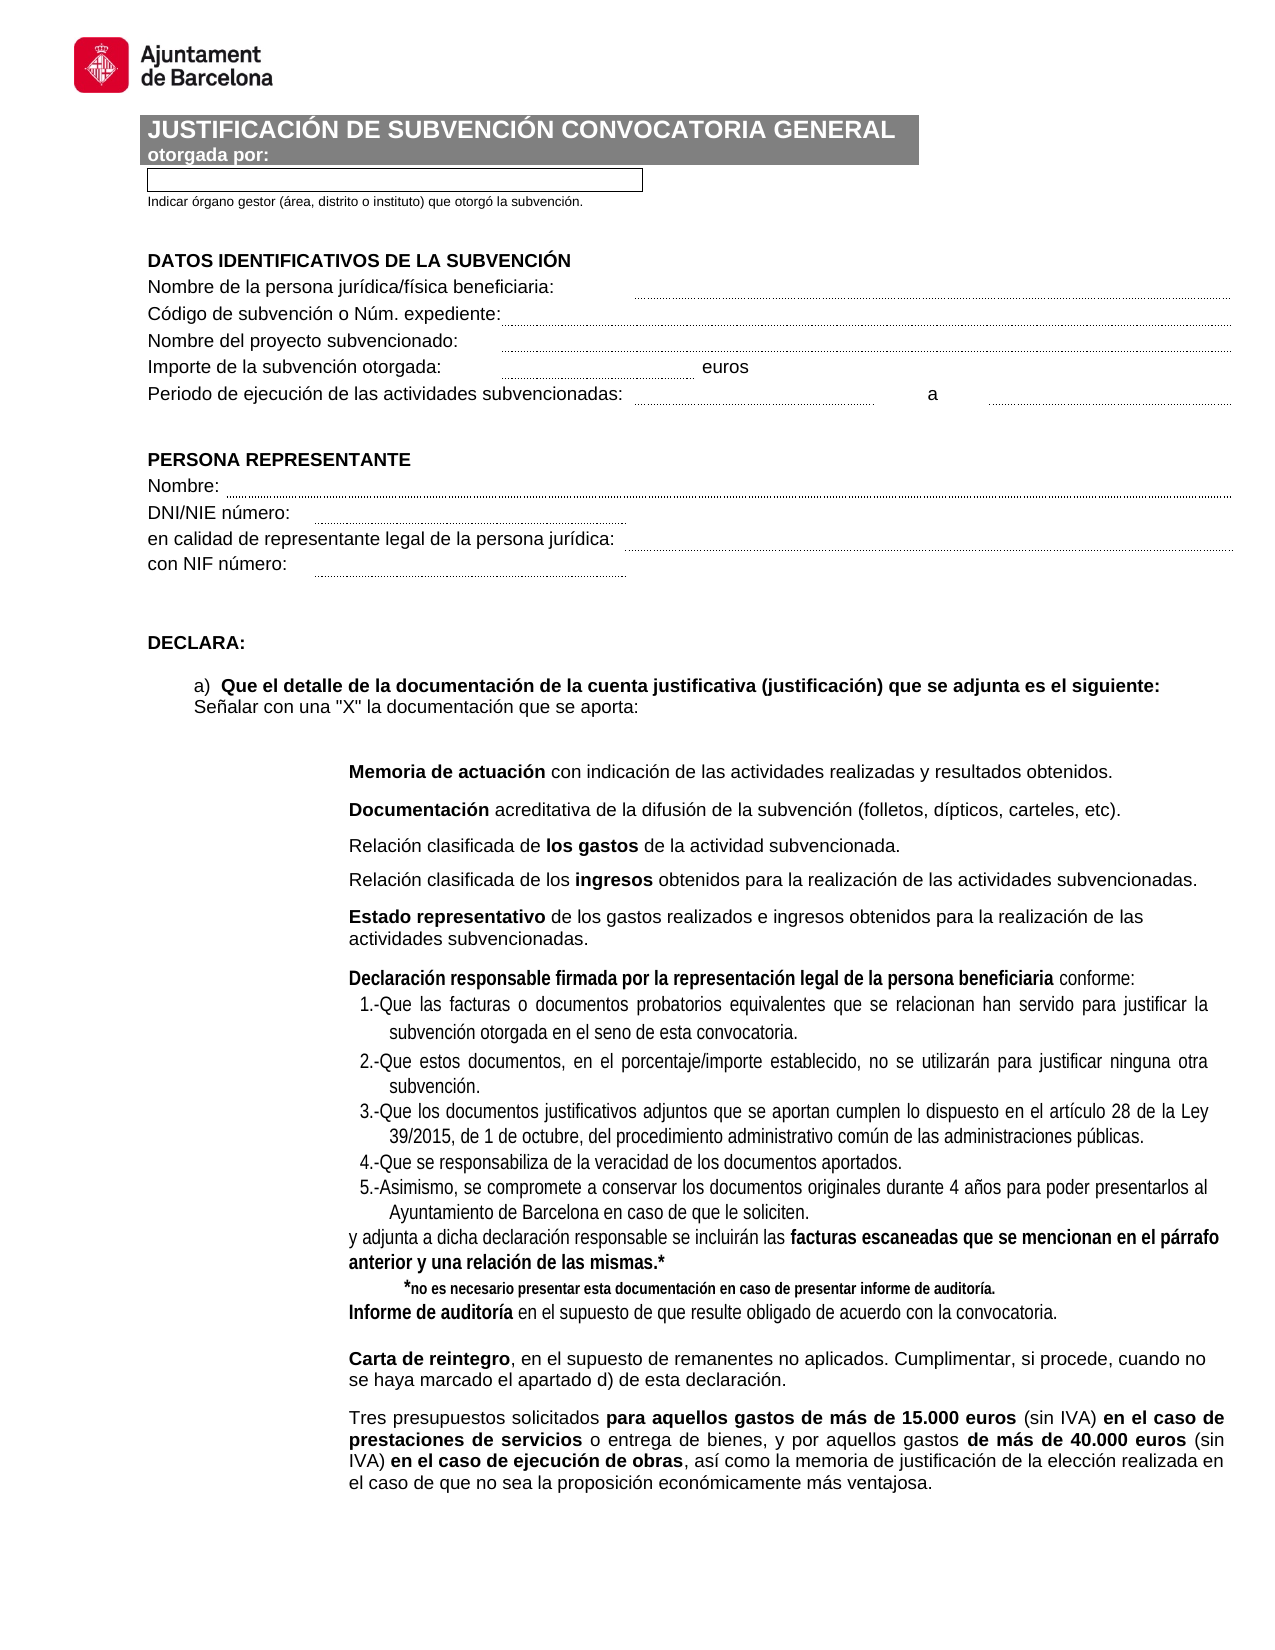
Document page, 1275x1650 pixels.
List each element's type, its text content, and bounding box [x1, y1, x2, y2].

table_cell Periodo de ejecución de las actividades subvencionadas: [140, 378, 635, 404]
table_header [919, 115, 1188, 165]
table_cell [635, 496, 694, 523]
table_cell [919, 192, 989, 218]
table_cell Carta de reintegro, en el supuesto de remanentes no aplicados. Cumplimentar, si procede, cuando no se haya marcado el apartado d) de esta declaración. [341, 1335, 1232, 1394]
table_cell [96, 550, 140, 576]
table_header [148, 169, 642, 191]
table_cell [1232, 271, 1248, 298]
table_cell [1192, 192, 1232, 218]
table_cell [1249, 192, 1275, 218]
table_cell [635, 550, 694, 576]
table_cell [1188, 496, 1192, 523]
table_cell [96, 653, 140, 739]
table_cell [1232, 165, 1248, 192]
table_cell [315, 496, 625, 523]
table_cell [1113, 245, 1156, 271]
table_cell Código de subvención o Núm. expediente: [140, 298, 502, 324]
table_cell [1232, 298, 1248, 324]
table_cell Relación clasificada de los gastos de la actividad subvencionada. [341, 834, 1232, 869]
table_header [1232, 115, 1248, 165]
table_cell [1192, 496, 1232, 523]
table_cell [96, 965, 140, 1299]
table_cell [635, 739, 875, 761]
table_cell [1232, 378, 1248, 404]
table_cell a [875, 378, 989, 404]
table_cell [1249, 653, 1275, 739]
table_cell [227, 470, 1232, 496]
table_cell Importe de la subvención otorgada: [140, 351, 502, 378]
table_cell [919, 550, 989, 576]
table_cell [186, 834, 341, 869]
table_cell [96, 470, 140, 496]
table_cell [341, 739, 635, 761]
table_cell [140, 965, 186, 1299]
table_cell [1188, 192, 1192, 218]
table_cell [96, 404, 140, 470]
table_cell [1249, 739, 1275, 761]
table_cell [1188, 245, 1192, 271]
table_cell [1232, 739, 1248, 761]
table_cell Nombre: [140, 470, 227, 496]
table_cell [140, 799, 186, 834]
table_cell [1249, 470, 1275, 496]
table_cell [140, 576, 186, 620]
table_cell [186, 1394, 341, 1519]
table_cell [1232, 523, 1248, 549]
table_cell [1113, 576, 1156, 620]
table_cell [625, 523, 1232, 549]
table_cell [186, 1335, 341, 1394]
table_cell [695, 550, 719, 576]
table_cell [96, 761, 140, 798]
table_cell [1249, 761, 1275, 798]
table_cell [1156, 165, 1188, 192]
table_cell [989, 496, 1112, 523]
table_cell [1232, 325, 1248, 351]
table_cell Indicar órgano gestor (área, distrito o instituto) que otorgó la subvención. [140, 192, 875, 218]
table_cell [96, 192, 140, 218]
table_cell [1249, 298, 1275, 324]
table_cell [1249, 378, 1275, 404]
table_cell [919, 218, 989, 245]
table_cell [1113, 739, 1156, 761]
table_cell [96, 325, 140, 351]
table_cell Informe de auditoría en el supuesto de que resulte obligado de acuerdo con la convocatoria. [341, 1299, 1232, 1335]
table_cell [1188, 218, 1192, 245]
table_cell [1232, 1335, 1248, 1394]
table_cell [758, 550, 875, 576]
table_cell [96, 496, 140, 523]
table_cell [1113, 550, 1156, 576]
table_cell [1249, 271, 1275, 298]
table_cell [1192, 404, 1232, 470]
table_cell [1249, 834, 1275, 869]
table_cell [96, 620, 140, 653]
table_cell [1232, 550, 1248, 576]
table_cell [989, 165, 1112, 192]
table_cell [1232, 1299, 1248, 1335]
table_cell [1188, 165, 1192, 192]
table_cell con NIF número: [140, 550, 315, 576]
table_cell [1232, 496, 1248, 523]
table_cell [1192, 165, 1232, 192]
table_cell [96, 799, 140, 834]
table_cell [186, 799, 341, 834]
table_cell [186, 761, 341, 798]
table_cell [1192, 218, 1232, 245]
table_cell [140, 1394, 186, 1519]
table_cell [96, 271, 140, 298]
table_cell [635, 576, 875, 620]
table_cell [96, 218, 140, 245]
table_cell [635, 271, 1232, 298]
table_cell [1156, 739, 1232, 761]
table_cell [140, 653, 186, 739]
table_cell [140, 834, 186, 869]
table_cell [1232, 470, 1248, 496]
table_cell [989, 245, 1112, 271]
table_cell [758, 218, 875, 245]
table_cell [96, 739, 140, 761]
table_cell [1156, 192, 1188, 218]
table_cell [875, 576, 1112, 620]
table_cell [1113, 496, 1156, 523]
table_cell [140, 761, 186, 798]
table_cell [1249, 869, 1275, 906]
table_cell [502, 325, 1232, 351]
table_cell [625, 550, 635, 576]
table_cell [1232, 761, 1248, 798]
table_cell euros [695, 351, 1192, 378]
table_cell [695, 496, 719, 523]
table_cell [96, 165, 140, 192]
table_cell [875, 496, 919, 523]
table_cell [1249, 1335, 1275, 1394]
table_cell [1249, 404, 1275, 470]
table_cell Documentación acreditativa de la difusión de la subvención (folletos, dípticos, carteles, etc). [341, 799, 1232, 834]
table_cell [1249, 1394, 1275, 1519]
table_cell [1113, 218, 1156, 245]
table_cell [1232, 218, 1248, 245]
table_cell [186, 869, 341, 906]
table_cell [1113, 620, 1156, 653]
table_cell Tres presupuestos solicitados para aquellos gastos de más de 15.000 euros (sin IVA) en el caso de prestaciones de servicios o entrega de bienes, y por aquellos gastos de más de 40.000 euros (sin IVA) en el caso de ejecución de obras, así como la memoria de justificación de la elección realizada en el caso de que no sea la proposición económicamente más ventajosa. [341, 1394, 1232, 1519]
table_cell Relación clasificada de los ingresos obtenidos para la realización de las actividades subvencionadas. [341, 869, 1232, 906]
table_cell [1156, 496, 1188, 523]
table_cell Nombre de la persona jurídica/física beneficiaria: [140, 271, 635, 298]
table_cell [96, 576, 140, 620]
table_cell [1232, 869, 1248, 906]
table_cell [1249, 799, 1275, 834]
table_cell [1156, 550, 1188, 576]
table_cell [140, 1335, 186, 1394]
table_cell [919, 245, 989, 271]
table_cell [635, 378, 875, 404]
table_cell [341, 620, 635, 653]
table_cell [315, 550, 625, 576]
table_header [1188, 115, 1192, 165]
table_cell [719, 245, 758, 271]
table_cell [1232, 192, 1248, 218]
table_cell b) b) En relación al régimen de IVA : Señalar con una "X" la opción en la que se encuentre: [186, 1519, 1232, 1584]
table_cell [140, 1519, 186, 1584]
table_cell [140, 906, 186, 965]
table_cell [1249, 550, 1275, 576]
table_cell [1232, 1394, 1248, 1519]
table_cell [96, 523, 140, 549]
table_cell [140, 218, 758, 245]
table_cell [1192, 245, 1232, 271]
table_cell [1249, 523, 1275, 549]
table_cell [96, 906, 140, 965]
table_cell [1249, 245, 1275, 271]
table_cell Nombre del proyecto subvencionado: [140, 325, 502, 351]
table_cell [1249, 496, 1275, 523]
table_cell [1232, 653, 1248, 739]
table_cell [875, 620, 1112, 653]
table_header [1249, 115, 1275, 165]
table_cell [758, 496, 875, 523]
table_cell [875, 218, 919, 245]
table_cell [1249, 218, 1275, 245]
table_cell [625, 496, 635, 523]
table_header [96, 115, 140, 165]
table_cell [1188, 550, 1192, 576]
table_cell [96, 378, 140, 404]
table_cell [719, 496, 758, 523]
table_cell [1249, 351, 1275, 378]
table_cell [919, 165, 989, 192]
table_cell Memoria de actuación con indicación de las actividades realizadas y resultados obtenidos. [341, 761, 1232, 798]
table_cell [635, 620, 875, 653]
table_cell [1249, 906, 1275, 965]
table_cell [96, 1519, 140, 1584]
table_cell [502, 298, 1232, 324]
picture [74, 37, 273, 93]
table_cell [1232, 906, 1248, 965]
table_cell [1156, 218, 1188, 245]
table_cell [96, 351, 140, 378]
table_cell [1249, 325, 1275, 351]
table_cell PERSONA REPRESENTANTE [140, 404, 1192, 470]
table_cell [875, 550, 919, 576]
table_cell [1249, 1299, 1275, 1335]
table_cell [186, 1299, 341, 1335]
table_cell [96, 1335, 140, 1394]
table_cell DECLARA: [140, 620, 341, 653]
table_cell [96, 1394, 140, 1519]
table_cell a) Que el detalle de la documentación de la cuenta justificativa (justificación) que se adjunta es el siguiente: Señalar con una "X" la documentación que se aporta: [186, 653, 1232, 739]
table_cell [96, 869, 140, 906]
table_cell [1113, 165, 1156, 192]
table_cell [186, 965, 341, 1299]
table_cell [140, 869, 186, 906]
table_cell [1156, 620, 1275, 653]
table_cell [875, 245, 919, 271]
table_cell DATOS IDENTIFICATIVOS DE LA SUBVENCIÓN [140, 245, 719, 271]
table_cell [341, 576, 635, 620]
table_cell [989, 378, 1232, 404]
table_cell [1156, 576, 1275, 620]
table_cell [875, 192, 919, 218]
table_cell Estado representativo de los gastos realizados e ingresos obtenidos para la realización de las actividades subvencionadas. [341, 906, 1232, 965]
table_cell [140, 165, 875, 192]
table_cell [719, 550, 758, 576]
table_cell [1232, 965, 1248, 1299]
table_cell Declaración responsable firmada por la representación legal de la persona beneficiaria conforme: 1.-Que las facturas o documentos probatorios equivalentes que se relacionan han servido para justificar la subvención otorgada en el seno de esta convocatoria. 2.-Que estos documentos, en el porcentaje/importe establecido, no se utilizarán para justificar ninguna otra subvención. 3.-Que los documentos justificativos adjuntos que se aportan cumplen lo dispuesto en el artículo 28 de la Ley 39/2015, de 1 de octubre, del procedimiento administrativo común de las administraciones públicas. 4.-Que se responsabiliza de la veracidad de los documentos aportados. 5.-Asimismo, se compromete a conservar los documentos originales durante 4 años para poder presentarlos al Ayuntamiento de Barcelona en caso de que le soliciten. y adjunta a dicha declaración responsable se incluirán las facturas escaneadas que se mencionan en el párrafo anterior y una relación de las mismas.* *no es necesario presentar esta documentación en caso de presentar informe de auditoría. [341, 965, 1232, 1299]
table_cell [989, 218, 1112, 245]
table_cell [875, 739, 1112, 761]
table_cell [875, 165, 919, 192]
table_cell [96, 1299, 140, 1335]
table_cell [1232, 245, 1248, 271]
table_cell [140, 739, 186, 761]
table_cell [1232, 834, 1248, 869]
table_cell [1156, 245, 1188, 271]
table_cell [186, 906, 341, 965]
table_header JUSTIFICACIÓN DE SUBVENCIÓN CONVOCATORIA GENERAL otorgada por: [140, 115, 919, 165]
table_cell [502, 351, 694, 378]
table_cell DNI/NIE número: [140, 496, 315, 523]
table_cell [1232, 351, 1248, 378]
table_cell [919, 496, 989, 523]
table_cell [989, 550, 1112, 576]
table_cell [96, 245, 140, 271]
table_cell [1249, 165, 1275, 192]
table_cell [1232, 404, 1248, 470]
table_cell en calidad de representante legal de la persona jurídica: [140, 523, 625, 549]
table_cell [989, 192, 1112, 218]
table_cell [1192, 351, 1232, 378]
table_cell [1232, 1519, 1275, 1584]
table_cell [1192, 550, 1232, 576]
table_cell [186, 576, 341, 620]
table_cell [1249, 965, 1275, 1299]
table_cell [1113, 192, 1156, 218]
table_cell [140, 1299, 186, 1335]
table_cell [186, 739, 341, 761]
table_cell [96, 298, 140, 324]
table_cell [758, 245, 875, 271]
table_header [1192, 115, 1232, 165]
table_cell [1232, 799, 1248, 834]
table_cell [96, 834, 140, 869]
